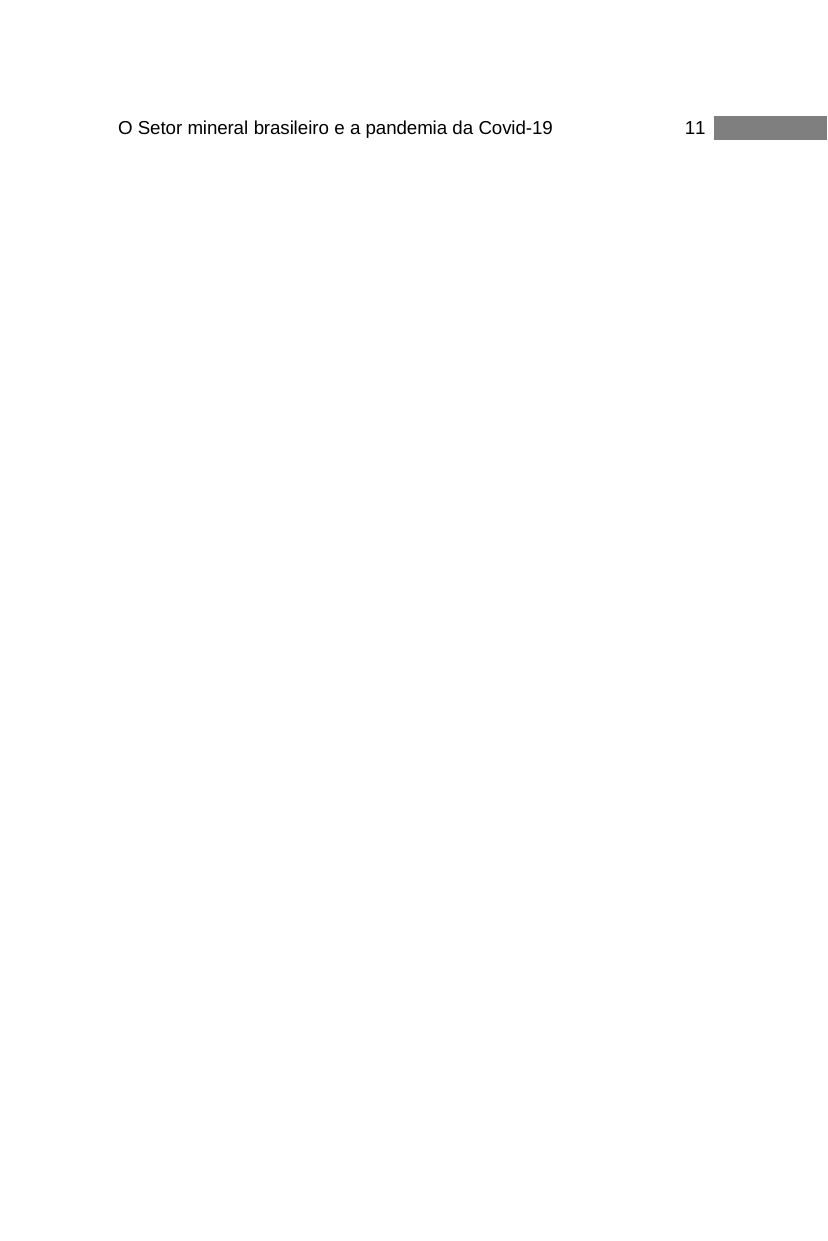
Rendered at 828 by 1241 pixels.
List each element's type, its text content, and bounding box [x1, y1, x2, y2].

text O Setor mineral brasileiro e a pandemia da Covid-19 11 [118, 117, 714, 139]
